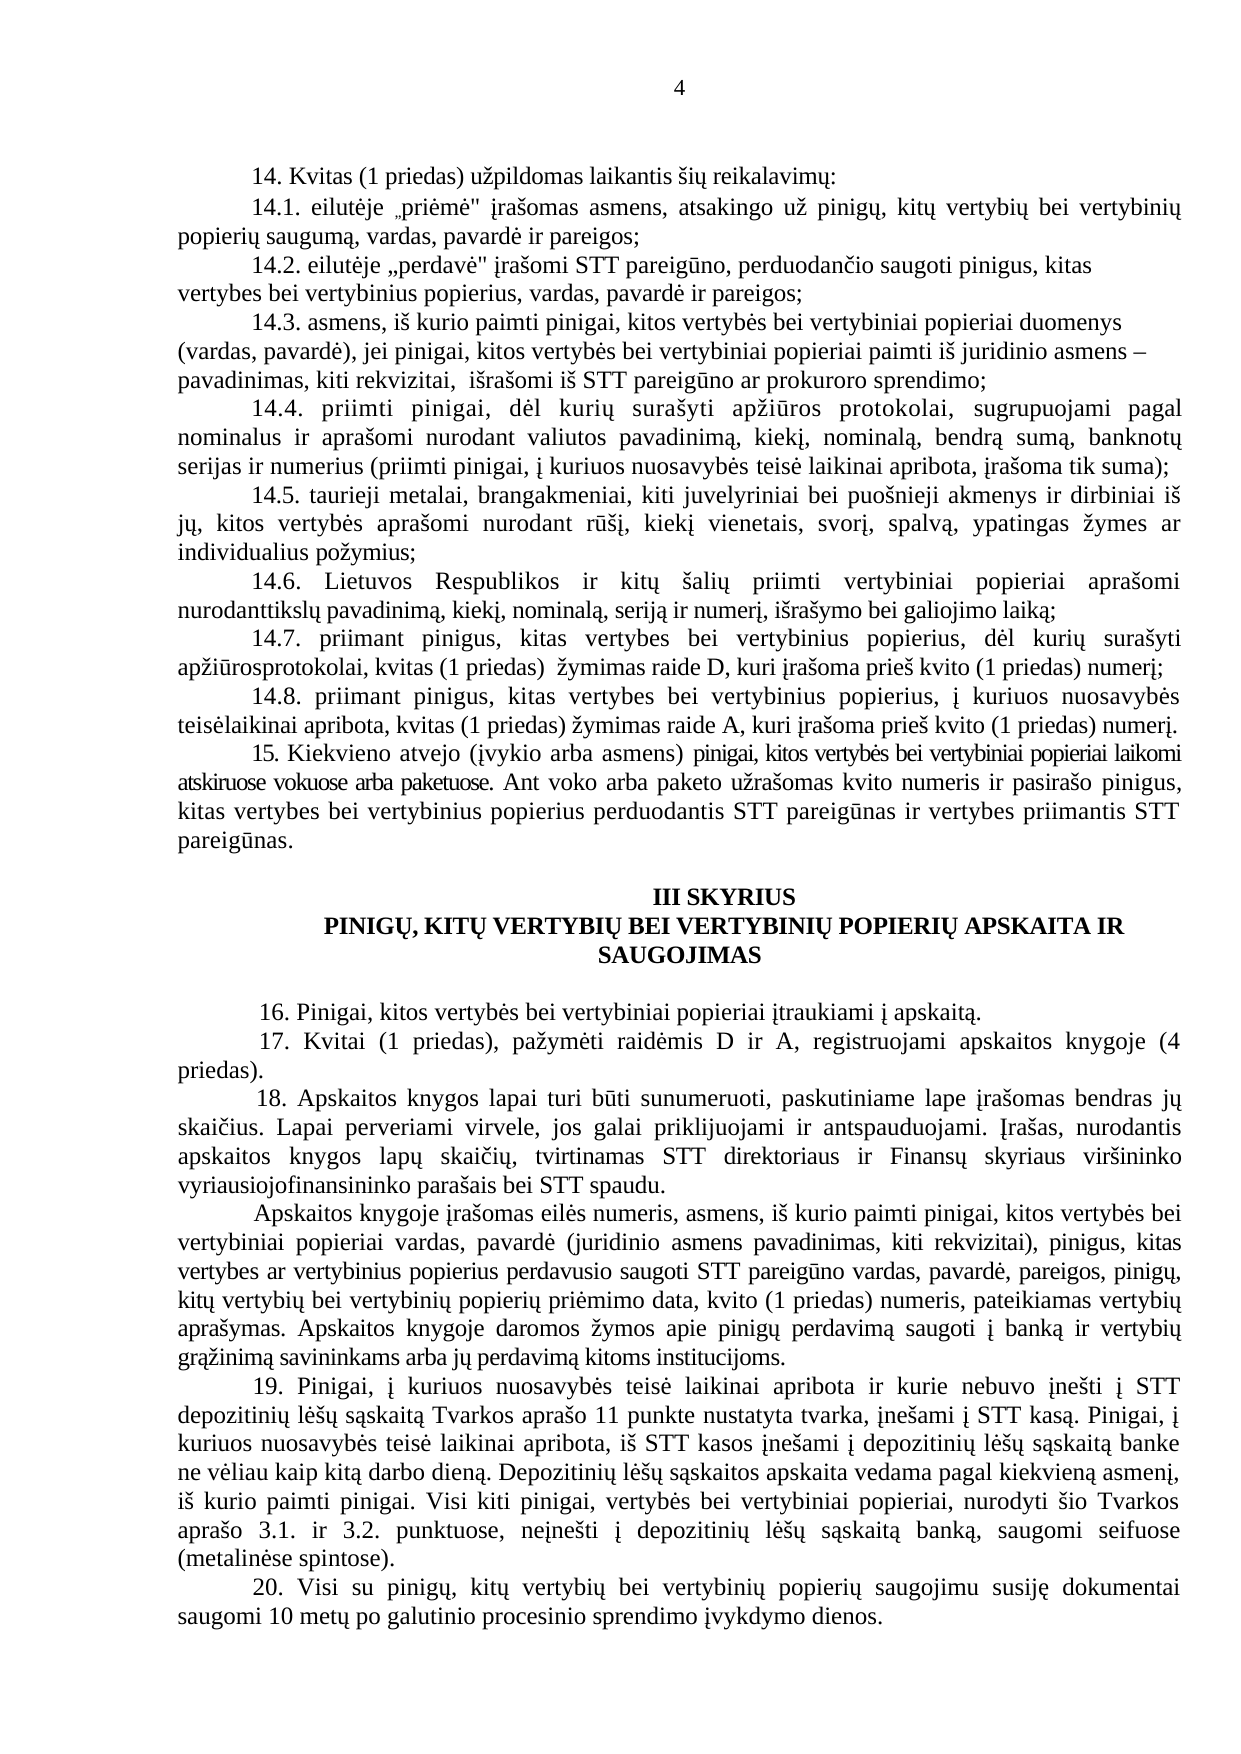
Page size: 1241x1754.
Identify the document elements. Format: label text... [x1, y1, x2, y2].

text 14.6. Lietuvos Respublikos ir kitų šalių priimti vertybiniai popieriai aprašomi nurodanttikslų pavadinimą, kiekį, nominalą, seriją ir numerį, išrašymo bei galiojimo laiką; [177, 566, 1182, 623]
text 14.7. priimant pinigus, kitas vertybes bei vertybinius popierius, dėl kurių surašyti apžiūrosprotokolai, kvitas (1 priedas) žymimas raide D, kuri įrašoma prieš kvito (1 priedas) numerį; [177, 623, 1182, 681]
text 16. Pinigai, kitos vertybės bei vertybiniai popieriai įtraukiami į apskaitą. [177, 997, 1181, 1026]
text 14.2. eilutėje „perdavė" įrašomi STT pareigūno, perduodančio saugoti pinigus, kitas vertybes bei vertybinius popierius, vardas, pavardė ir pareigos; [177, 250, 1181, 307]
text Apskaitos knygoje įrašomas eilės numeris, asmens, iš kurio paimti pinigai, kitos vertybės bei vertybiniai popieriai vardas, pavardė (juridinio asmens pavadinimas, kiti rekvizitai), pinigus, kitas vertybes ar vertybinius popierius perdavusio saugoti STT pareigūno vardas, pavardė, pareigos, pinigų, kitų vertybių bei vertybinių popierių priėmimo data, kvito (1 priedas) numeris, pateikiamas vertybių aprašymas. Apskaitos knygoje daromos žymos apie pinigų perdavimą saugoti į banką ir vertybių grąžinimą savininkams arba jų perdavimą kitoms institucijoms. [177, 1198, 1182, 1371]
text 14.8. priimant pinigus, kitas vertybes bei vertybinius popierius, į kuriuos nuosavybės teisėlaikinai apribota, kvitas (1 priedas) žymimas raide A, kuri įrašoma prieš kvito (1 priedas) numerį. [177, 681, 1182, 738]
text 15. Kiekvieno atvejo (įvykio arba asmens) pinigai, kitos vertybės bei vertybiniai popieriai laikomi atskiruose vokuose arba paketuose. Ant voko arba paketo užrašomas kvito numeris ir pasirašo pinigus, kitas vertybes bei vertybinius popierius perduodantis STT pareigūnas ir vertybes priimantis STT pareigūnas. [177, 738, 1182, 853]
text 20. Visi su pinigų, kitų vertybių bei vertybinių popierių saugojimu susiję dokumentai saugomi 10 metų po galutinio procesinio sprendimo įvykdymo dienos. [177, 1572, 1181, 1630]
text 18. Apskaitos knygos lapai turi būti sunumeruoti, paskutiniame lape įrašomas bendras jų skaičius. Lapai perveriami virvele, jos galai priklijuojami ir antspauduojami. Įrašas, nurodantis apskaitos knygos lapų skaičių, tvirtinamas STT direktoriaus ir Finansų skyriaus viršininko vyriausiojofinansininko parašais bei STT spaudu. [178, 1083, 1182, 1198]
text 19. Pinigai, į kuriuos nuosavybės teisė laikinai apribota ir kurie nebuvo įnešti į STT depozitinių lėšų sąskaitą Tvarkos aprašo 11 punkte nustatyta tvarka, įnešami į STT kasą. Pinigai, į kuriuos nuosavybės teisė laikinai apribota, iš STT kasos įnešami į depozitinių lėšų sąskaitą banke ne vėliau kaip kitą darbo dieną. Depozitinių lėšų sąskaitos apskaita vedama pagal kiekvieną asmenį, iš kurio paimti pinigai. Visi kiti pinigai, vertybės bei vertybiniai popieriai, nurodyti šio Tvarkos aprašo 3.1. ir 3.2. punktuose, neįnešti į depozitinių lėšų sąskaitą banką, saugomi seifuose (metalinėse spintose). [177, 1371, 1181, 1572]
text 14.5. taurieji metalai, brangakmeniai, kiti juvelyriniai bei puošnieji akmenys ir dirbiniai iš jų, kitos vertybės aprašomi nurodant rūšį, kiekį vienetais, svorį, spalvą, ypatingas žymes ar individualius požymius; [177, 480, 1182, 566]
text PINIGŲ, KITŲ VERTYBIŲ BEI VERTYBINIŲ POPIERIŲ APSKAITA IR SAUGOJIMAS [177, 911, 1182, 968]
text III SKYRIUS [177, 882, 1182, 911]
text 17. Kvitai (1 priedas), pažymėti raidėmis D ir A, registruojami apskaitos knygoje (4 priedas). [177, 1026, 1181, 1083]
text 14.4. priimti pinigai, dėl kurių surašyti apžiūros protokolai, sugrupuojami pagal nominalus ir aprašomi nurodant valiutos pavadinimą, kiekį, nominalą, bendrą sumą, banknotų serijas ir numerius (priimti pinigai, į kuriuos nuosavybės teisė laikinai apribota, įrašoma tik suma); [177, 393, 1182, 480]
text 14.3. asmens, iš kurio paimti pinigai, kitos vertybės bei vertybiniai popieriai duomenys (vardas, pavardė), jei pinigai, kitos vertybės bei vertybiniai popieriai paimti iš juridinio asmens – pavadinimas, kiti rekvizitai, išrašomi iš STT pareigūno ar prokuroro sprendimo; [177, 307, 1181, 393]
text 14.1. eilutėje „priėmė" įrašomas asmens, atsakingo už pinigų, kitų vertybių bei vertybinių popierių saugumą, vardas, pavardė ir pareigos; [177, 192, 1182, 250]
text 14. Kvitas (1 priedas) užpildomas laikantis šių reikalavimų: [251, 151, 1182, 192]
